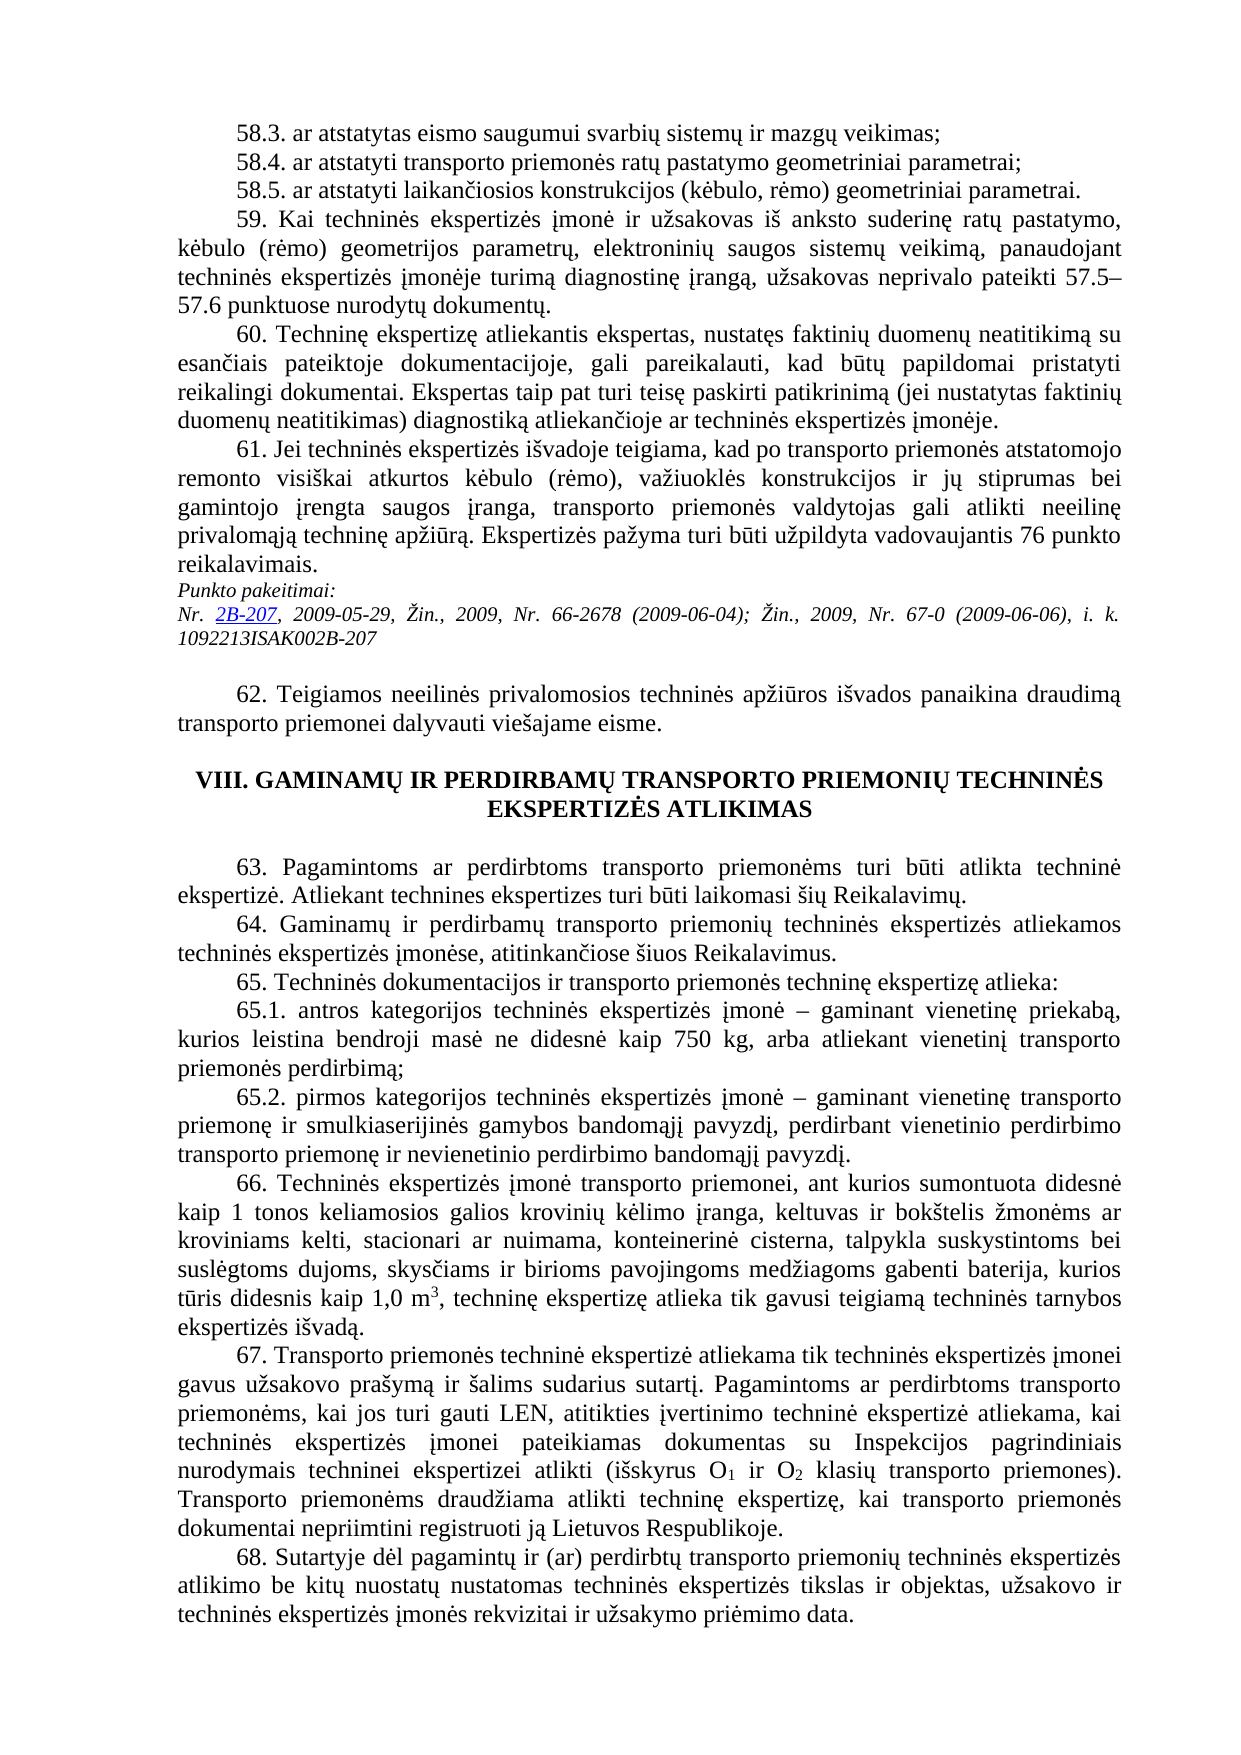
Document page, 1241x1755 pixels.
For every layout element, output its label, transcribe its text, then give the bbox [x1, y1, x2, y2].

text Punkto pakeitimai: [177, 578, 1122, 602]
text 64. Gaminamų ir perdirbamų transporto priemonių techninės ekspertizės atliekamos techninės ekspertizės įmonėse, atitinkančiose šiuos Reikalavimus. [177, 909, 1122, 967]
text 62. Teigiamos neeilinės privalomosios techninės apžiūros išvados panaikina draudimą transporto priemonei dalyvauti viešajame eisme. [177, 679, 1122, 737]
text 63. Pagamintoms ar perdirbtoms transporto priemonėms turi būti atlikta techninė ekspertizė. Atliekant technines ekspertizes turi būti laikomasi šių Reikalavimų. [177, 852, 1122, 909]
text 59. Kai techninės ekspertizės įmonė ir užsakovas iš anksto suderinę ratų pastatymo, kėbulo (rėmo) geometrijos parametrų, elektroninių saugos sistemų veikimą, panaudojant techninės ekspertizės įmonėje turimą diagnostinę įrangą, užsakovas neprivalo pateikti 57.5–57.6 punktuose nurodytų dokumentų. [177, 204, 1122, 319]
text 58.5. ar atstatyti laikančiosios konstrukcijos (kėbulo, rėmo) geometriniai parametrai. [177, 176, 1122, 204]
text 61. Jei techninės ekspertizės išvadoje teigiama, kad po transporto priemonės atstatomojo remonto visiškai atkurtos kėbulo (rėmo), važiuoklės konstrukcijos ir jų stiprumas bei gamintojo įrengta saugos įranga, transporto priemonės valdytojas gali atlikti neeilinę privalomąją techninę apžiūrą. Ekspertizės pažyma turi būti užpildyta vadovaujantis 76 punkto reikalavimais. [177, 434, 1122, 578]
text 60. Techninę ekspertizę atliekantis ekspertas, nustatęs faktinių duomenų neatitikimą su esančiais pateiktoje dokumentacijoje, gali pareikalauti, kad būtų papildomai pristatyti reikalingi dokumentai. Ekspertas taip pat turi teisę paskirti patikrinimą (jei nustatytas faktinių duomenų neatitikimas) diagnostiką atliekančioje ar techninės ekspertizės įmonėje. [177, 319, 1122, 434]
text 65. Techninės dokumentacijos ir transporto priemonės techninę ekspertizę atlieka: [177, 967, 1122, 995]
text 66. Techninės ekspertizės įmonė transporto priemonei, ant kurios sumontuota didesnė kaip 1 tonos keliamosios galios krovinių kėlimo įranga, keltuvas ir bokštelis žmonėms ar kroviniams kelti, stacionari ar nuimama, konteinerinė cisterna, talpykla suskystintoms bei suslėgtoms dujoms, skysčiams ir birioms pavojingoms medžiagoms gabenti baterija, kurios tūris didesnis kaip 1,0 m3, techninę ekspertizę atlieka tik gavusi teigiamą techninės tarnybos ekspertizės išvadą. [177, 1168, 1122, 1340]
text 68. Sutartyje dėl pagamintų ir (ar) perdirbtų transporto priemonių techninės ekspertizės atlikimo be kitų nuostatų nustatomas techninės ekspertizės tikslas ir objektas, užsakovo ir techninės ekspertizės įmonės rekvizitai ir užsakymo priėmimo data. [177, 1542, 1122, 1628]
text Nr. 2B-207, 2009-05-29, Žin., 2009, Nr. 66-2678 (2009-06-04); Žin., 2009, Nr. 67-0 (2009-06-06), i. k. 1092213ISAK002B-207 [177, 602, 1122, 650]
text 58.4. ar atstatyti transporto priemonės ratų pastatymo geometriniai parametrai; [177, 147, 1122, 176]
text 58.3. ar atstatytas eismo saugumui svarbių sistemų ir mazgų veikimas; [177, 118, 1122, 147]
text 65.2. pirmos kategorijos techninės ekspertizės įmonė – gaminant vienetinę transporto priemonę ir smulkiaserijinės gamybos bandomąjį pavyzdį, perdirbant vienetinio perdirbimo transporto priemonę ir nevienetinio perdirbimo bandomąjį pavyzdį. [177, 1082, 1122, 1168]
text 67. Transporto priemonės techninė ekspertizė atliekama tik techninės ekspertizės įmonei gavus užsakovo prašymą ir šalims sudarius sutartį. Pagamintoms ar perdirbtoms transporto priemonėms, kai jos turi gauti LEN, atitikties įvertinimo techninė ekspertizė atliekama, kai techninės ekspertizės įmonei pateikiamas dokumentas su Inspekcijos pagrindiniais nurodymais techninei ekspertizei atlikti (išskyrus O1 ir O2 klasių transporto priemones). Transporto priemonėms draudžiama atlikti techninę ekspertizę, kai transporto priemonės dokumentai nepriimtini registruoti ją Lietuvos Respublikoje. [177, 1340, 1122, 1542]
text VIII. GAMINAMŲ IR PERDIRBAMŲ TRANSPORTO PRIEMONIŲ TECHNINĖS EKSPERTIZĖS ATLIKIMAS [177, 765, 1122, 823]
text 65.1. antros kategorijos techninės ekspertizės įmonė – gaminant vienetinę priekabą, kurios leistina bendroji masė ne didesnė kaip 750 kg, arba atliekant vienetinį transporto priemonės perdirbimą; [177, 995, 1122, 1082]
